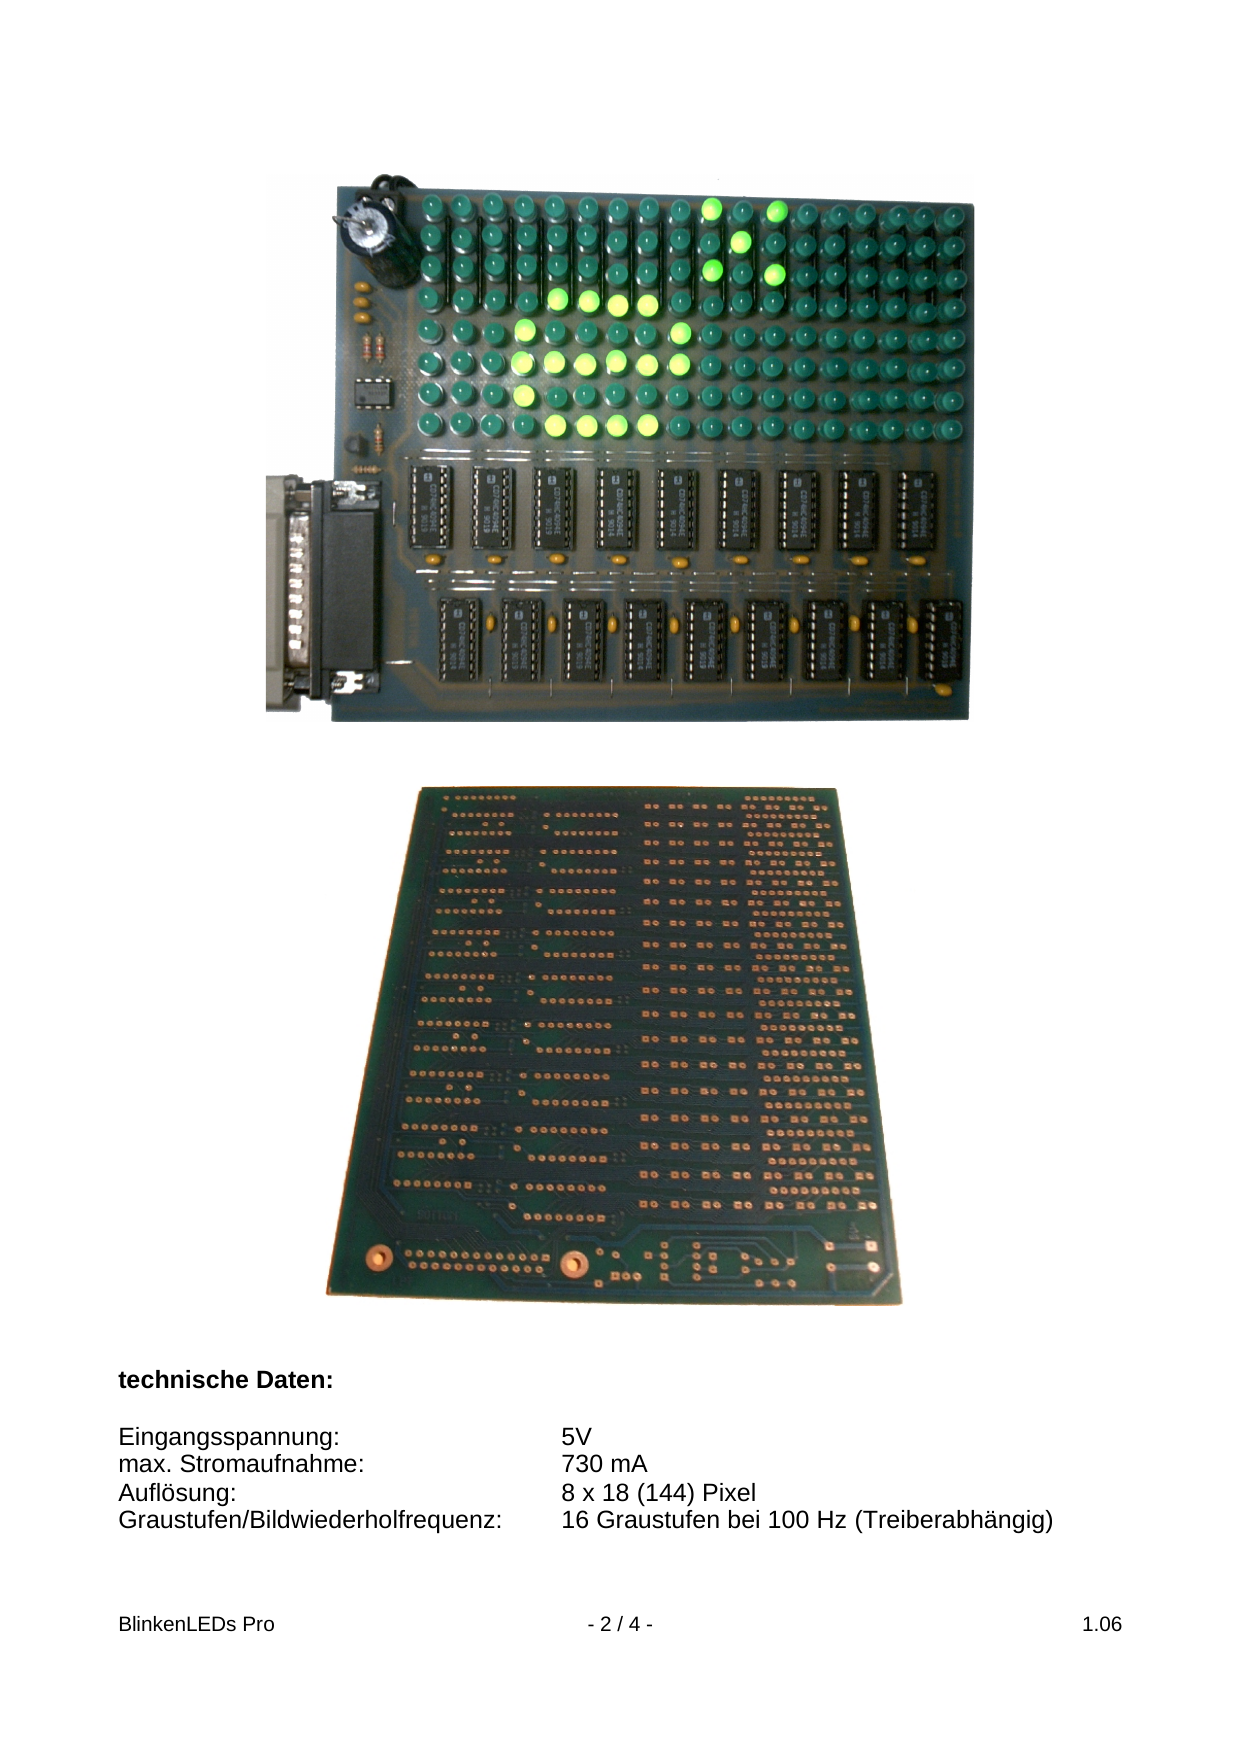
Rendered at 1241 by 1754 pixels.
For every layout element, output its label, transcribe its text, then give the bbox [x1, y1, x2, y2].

picture [265, 174, 975, 722]
text Auflösung: 8 x 18 (144) Pixel [118, 1478, 1122, 1506]
text Graustufen/Bildwiederholfrequenz: 16 Graustufen bei 100 Hz (Treiberabhängig) [118, 1506, 1122, 1534]
text max. Stromaufnahme: 730 mA [118, 1450, 1122, 1478]
picture [324, 786, 916, 1306]
text technische Daten: [118, 1366, 1122, 1394]
text Eingangsspannung: 5V [118, 1422, 1122, 1450]
